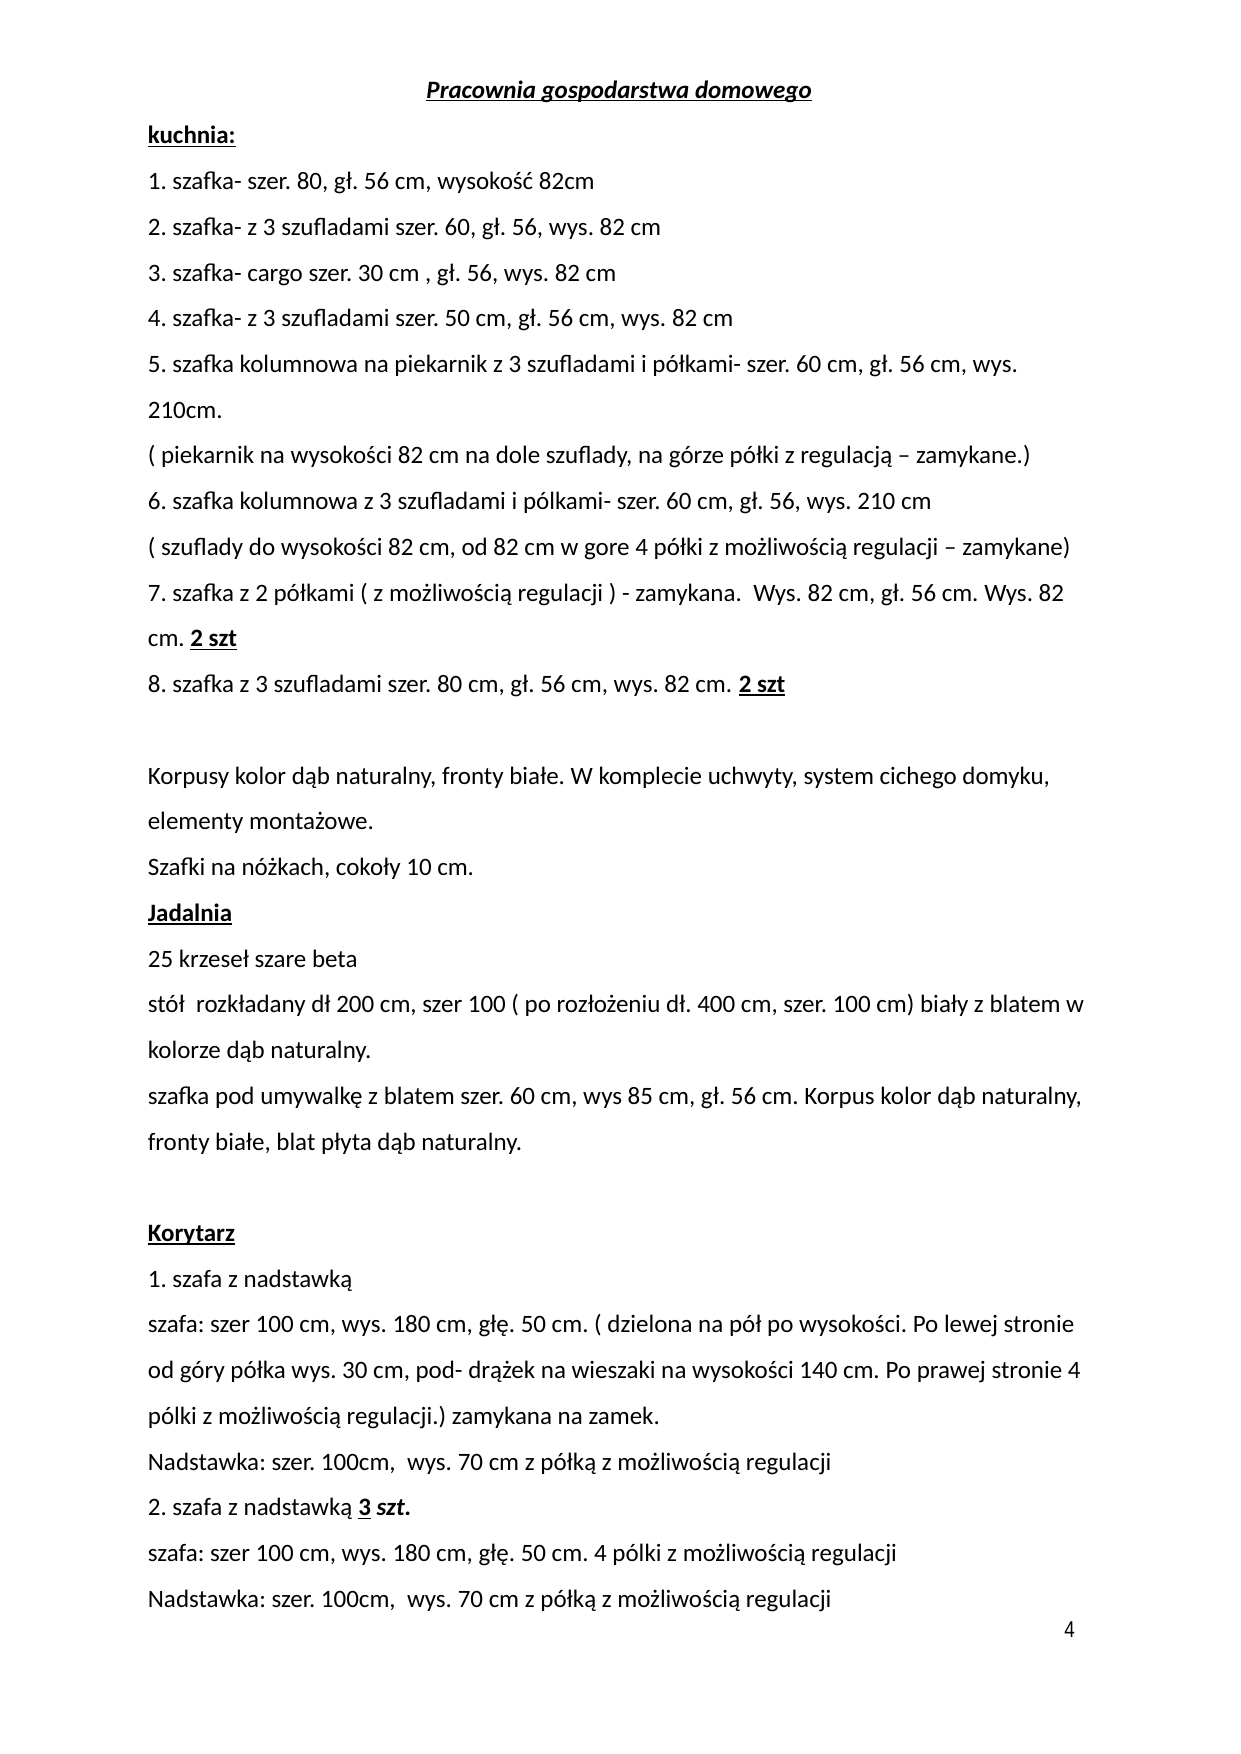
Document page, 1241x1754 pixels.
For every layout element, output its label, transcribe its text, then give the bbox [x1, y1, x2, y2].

text 8. szafka z 3 szufladami szer. 80 cm, gł. 56 cm, wys. 82 cm. 2 szt [148, 668, 1092, 699]
text ( szuflady do wysokości 82 cm, od 82 cm w gore 4 półki z możliwością regulacji – zamykane) [148, 531, 1092, 562]
text 2. szafka- z 3 szufladami szer. 60, gł. 56, wys. 82 cm [148, 211, 1092, 242]
text 1. szafa z nadstawką [148, 1263, 1092, 1293]
text Korpusy kolor dąb naturalny, fronty białe. W komplecie uchwyty, system cichego domyku, elementy montażowe. [148, 760, 1092, 836]
text szafa: szer 100 cm, wys. 180 cm, głę. 50 cm. ( dzielona na pół po wysokości. Po lewej stronie od góry półka wys. 30 cm, pod- drążek na wieszaki na wysokości 140 cm. Po prawej stronie 4 pólki z możliwością regulacji.) zamykana na zamek. [148, 1308, 1092, 1431]
text 6. szafka kolumnowa z 3 szufladami i pólkami- szer. 60 cm, gł. 56, wys. 210 cm [148, 485, 1092, 516]
text 2. szafa z nadstawką 3 szt. [148, 1491, 1092, 1522]
text Nadstawka: szer. 100cm, wys. 70 cm z półką z możliwością regulacji [148, 1583, 1092, 1613]
text 5. szafka kolumnowa na piekarnik z 3 szufladami i półkami- szer. 60 cm, gł. 56 cm, wys. 210cm. [148, 348, 1092, 424]
text Jadalnia [148, 897, 1092, 927]
text szafa: szer 100 cm, wys. 180 cm, głę. 50 cm. 4 pólki z możliwością regulacji [148, 1537, 1092, 1568]
text 7. szafka z 2 półkami ( z możliwością regulacji ) - zamykana. Wys. 82 cm, gł. 56 cm. Wys. 82 cm. 2 szt [148, 577, 1092, 653]
text Szafki na nóżkach, cokoły 10 cm. [148, 851, 1092, 882]
text szafka pod umywalkę z blatem szer. 60 cm, wys 85 cm, gł. 56 cm. Korpus kolor dąb naturalny, fronty białe, blat płyta dąb naturalny. [148, 1080, 1092, 1156]
text Pracownia gospodarstwa domowego [148, 74, 1092, 104]
text Nadstawka: szer. 100cm, wys. 70 cm z półką z możliwością regulacji [148, 1446, 1092, 1476]
text Korytarz [148, 1217, 1092, 1248]
text kuchnia: [148, 119, 1092, 150]
text 1. szafka- szer. 80, gł. 56 cm, wysokość 82cm [148, 165, 1092, 196]
text 4. szafka- z 3 szufladami szer. 50 cm, gł. 56 cm, wys. 82 cm [148, 302, 1092, 333]
text ( piekarnik na wysokości 82 cm na dole szuflady, na górze półki z regulacją – zamykane.) [148, 440, 1092, 470]
text 3. szafka- cargo szer. 30 cm , gł. 56, wys. 82 cm [148, 257, 1092, 287]
text stół rozkładany dł 200 cm, szer 100 ( po rozłożeniu dł. 400 cm, szer. 100 cm) biały z blatem w kolorze dąb naturalny. [148, 988, 1092, 1065]
text 25 krzeseł szare beta [148, 943, 1092, 973]
